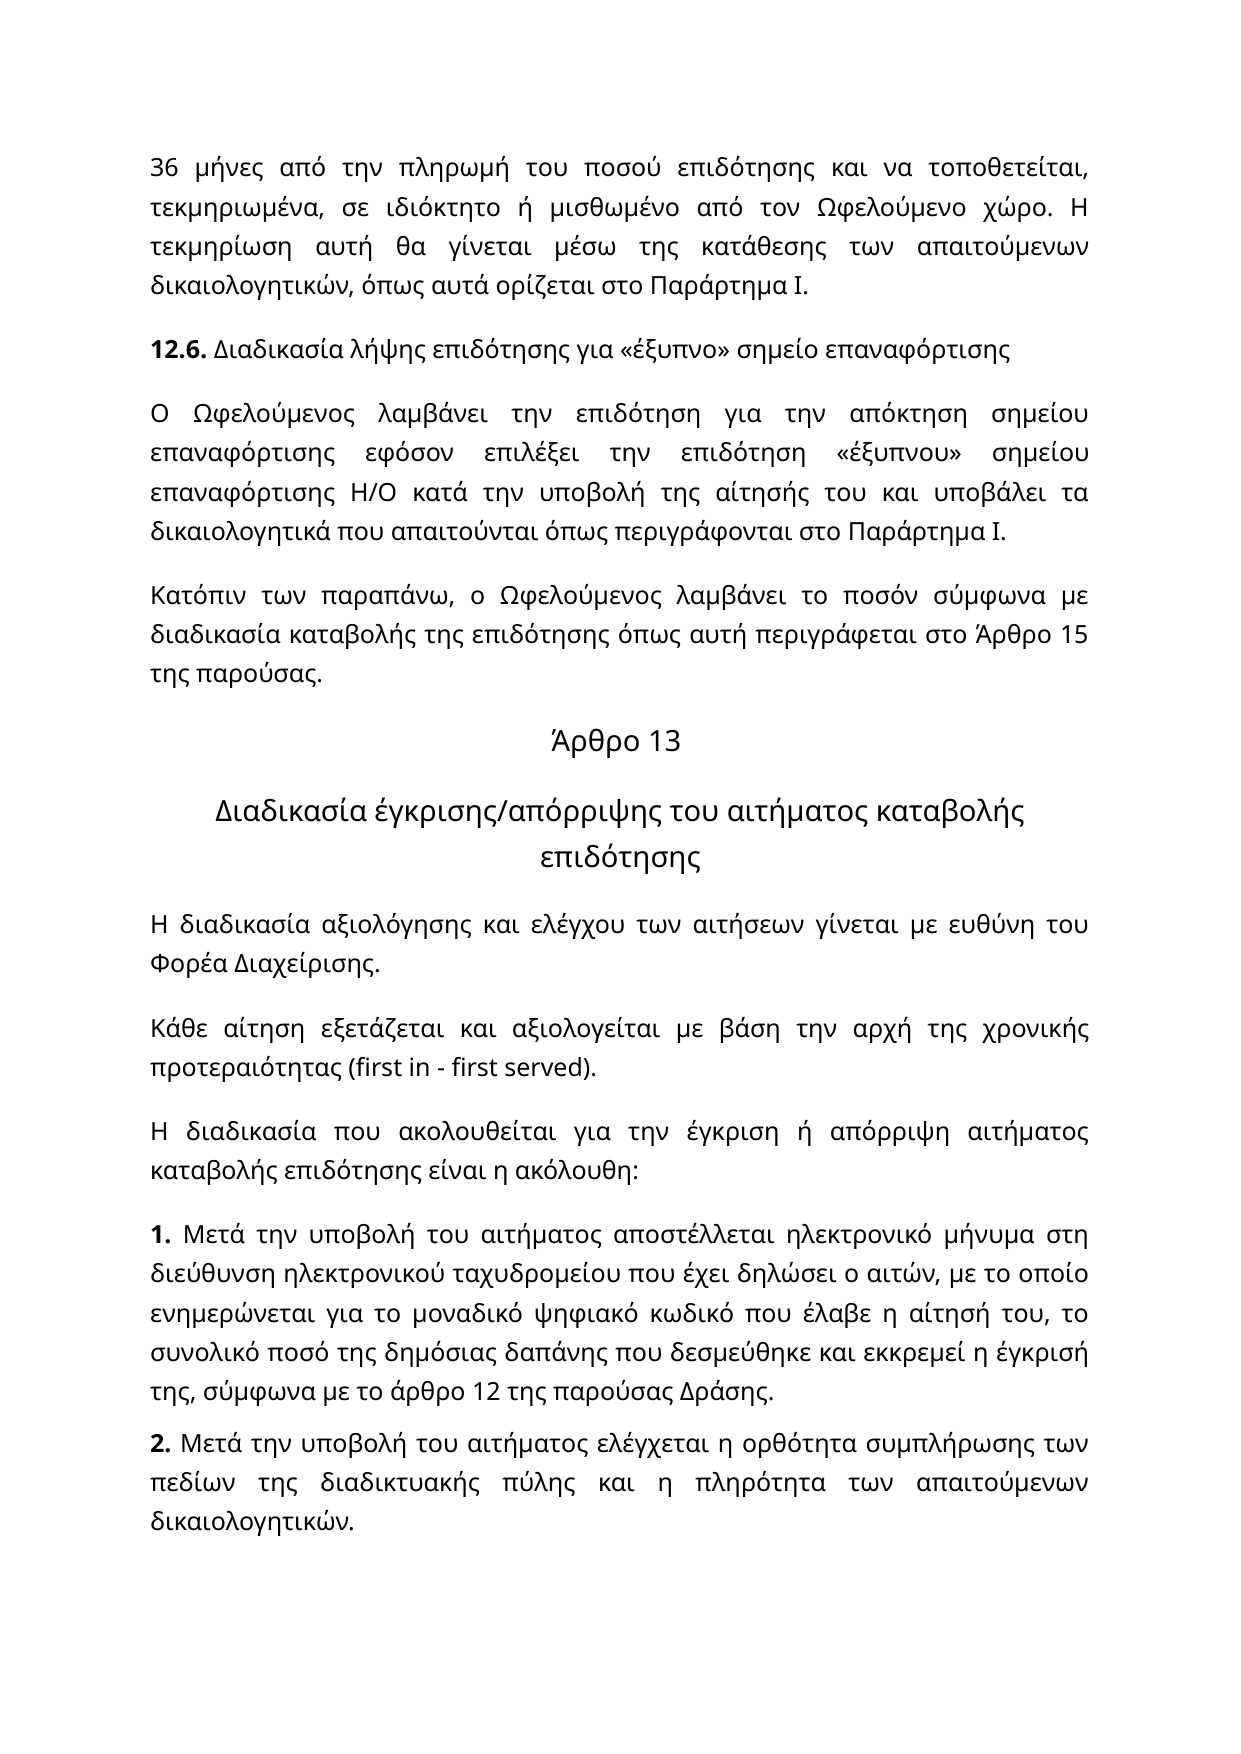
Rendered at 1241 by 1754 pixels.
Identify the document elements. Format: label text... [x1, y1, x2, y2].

text 1. Μετά την υποβολή του αιτήματος αποστέλλεται ηλεκτρονικό μήνυμα στη διεύθυνση ηλεκτρονικού ταχυδρομείου που έχει δηλώσει ο αιτών, με το οποίο ενημερώνεται για το μοναδικό ψηφιακό κωδικό που έλαβε η αίτησή του, το συνολικό ποσό της δημόσιας δαπάνης που δεσμεύθηκε και εκκρεμεί η έγκρισή της, σύμφωνα με το άρθρο 12 της παρούσας Δράσης. [150, 1217, 1090, 1408]
text Κατόπιν των παραπάνω, ο Ωφελούμενος λαμβάνει το ποσόν σύμφωνα με διαδικασία καταβολής της επιδότησης όπως αυτή περιγράφεται στο Άρθρο 15 της παρούσας. [150, 577, 1090, 690]
text Η διαδικασία που ακολουθείται για την έγκριση ή απόρριψη αιτήματος καταβολής επιδότησης είναι η ακόλουθη: [150, 1113, 1090, 1187]
subtitle Διαδικασία έγκρισης/απόρριψης του αιτήματος καταβολής επιδότησης [150, 791, 1090, 876]
text Ο Ωφελούμενος λαμβάνει την επιδότηση για την απόκτηση σημείου επαναφόρτισης εφόσον επιλέξει την επιδότηση «έξυπνου» σημείου επαναφόρτισης Η/Ο κατά την υποβολή της αίτησής του και υποβάλει τα δικαιολογητικά που απαιτούνται όπως περιγράφονται στο Παράρτημα Ι. [150, 396, 1090, 547]
text 2. Μετά την υποβολή του αιτήματος ελέγχεται η ορθότητα συμπλήρωσης των πεδίων της διαδικτυακής πύλης και η πληρότητα των απαιτούμενων δικαιολογητικών. [150, 1425, 1090, 1538]
text Η διαδικασία αξιολόγησης και ελέγχου των αιτήσεων γίνεται με ευθύνη του Φορέα Διαχείρισης. [150, 907, 1090, 980]
subtitle Άρθρο 13 [150, 720, 1090, 760]
text 36 μήνες από την πληρωμή του ποσού επιδότησης και να τοποθετείται, τεκμηριωμένα, σε ιδιόκτητο ή μισθωμένο από τον Ωφελούμενο χώρο. Η τεκμηρίωση αυτή θα γίνεται μέσω της κατάθεσης των απαιτούμενων δικαιολογητικών, όπως αυτά ορίζεται στο Παράρτημα Ι. [150, 150, 1090, 302]
text Κάθε αίτηση εξετάζεται και αξιολογείται με βάση την αρχή της χρονικής προτεραιότητας (first in - first served). [150, 1010, 1090, 1083]
text 12.6. Διαδικασία λήψης επιδότησης για «έξυπνο» σημείο επαναφόρτισης [150, 332, 1090, 366]
